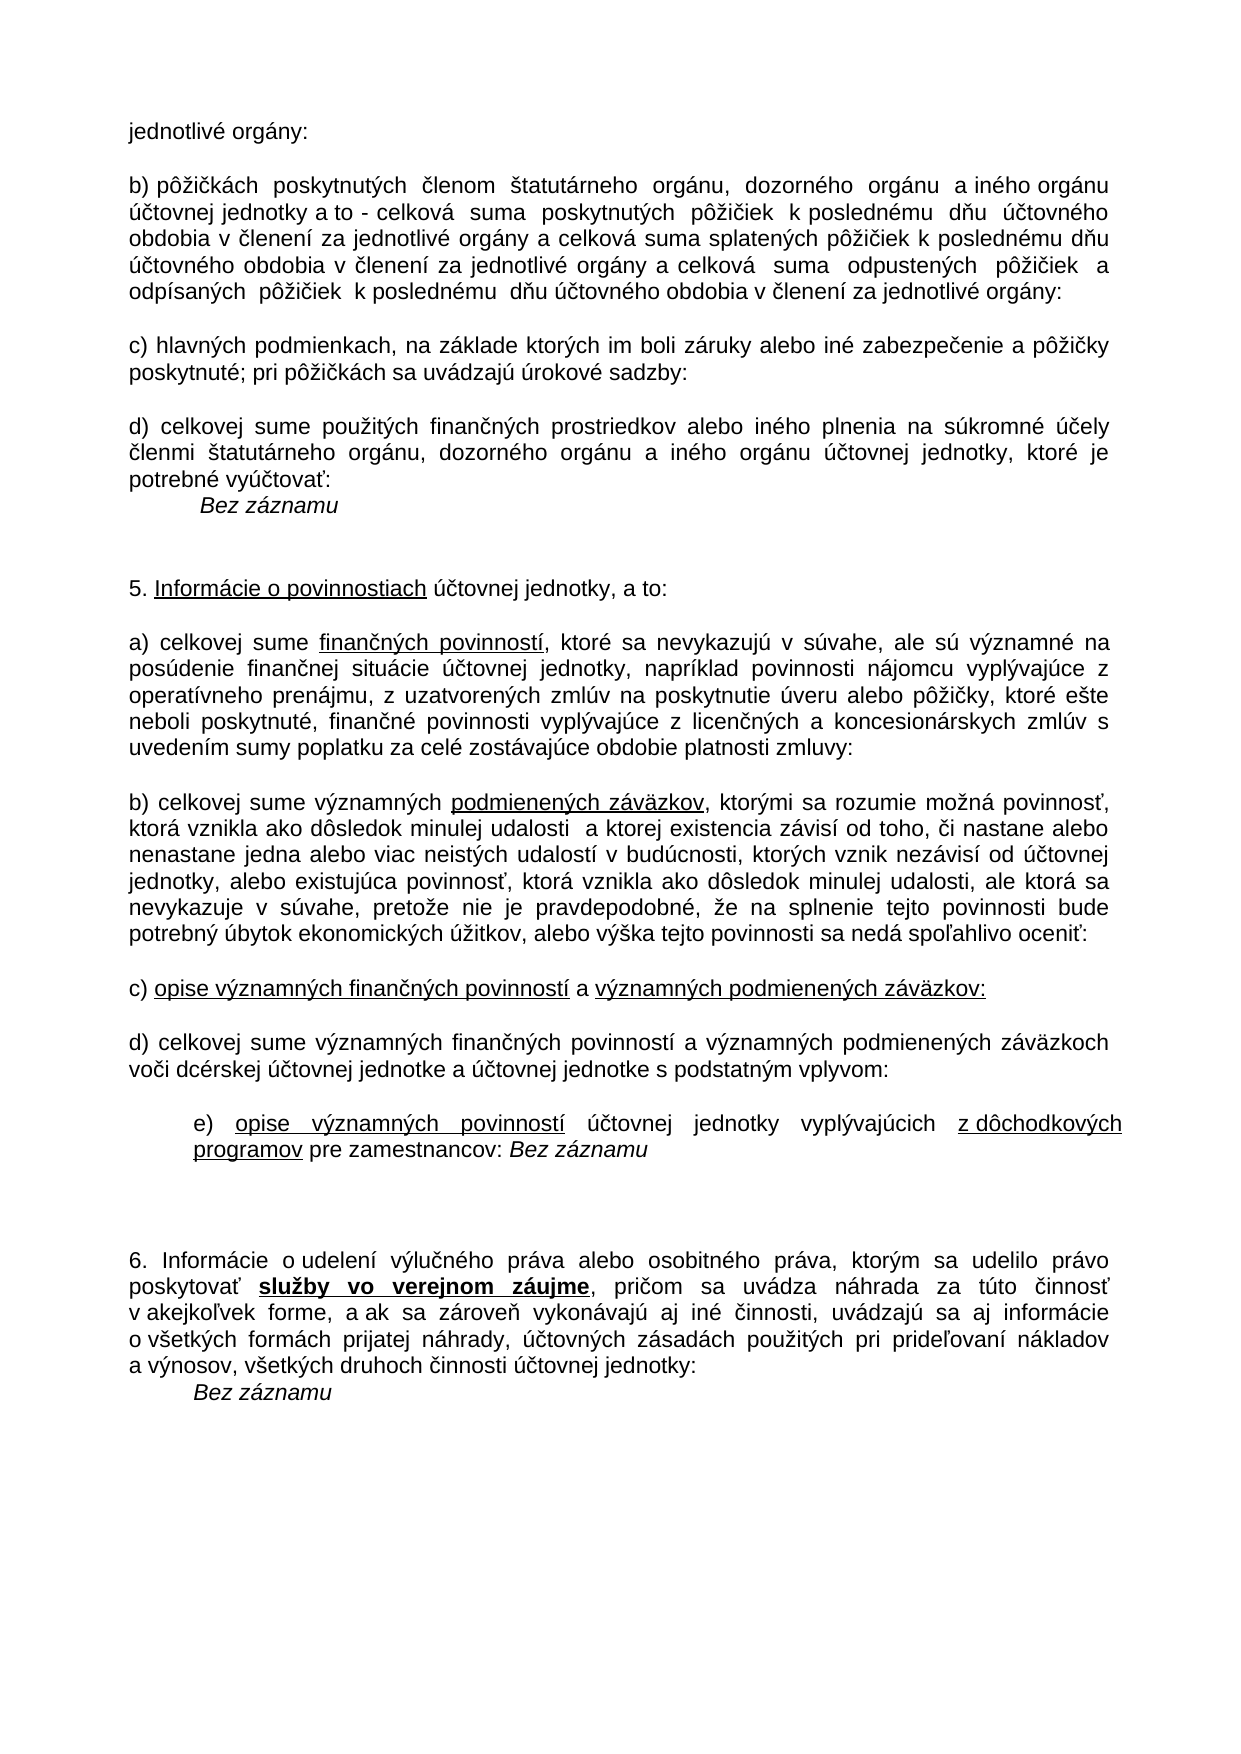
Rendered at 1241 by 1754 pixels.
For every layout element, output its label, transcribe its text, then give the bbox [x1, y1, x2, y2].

text b) pôžičkách poskytnutých členom štatutárneho orgánu, dozorného orgánu a iného orgánu účtovnej jednotky a to - celková suma poskytnutých pôžičiek k poslednému dňu účtovného obdobia v členení za jednotlivé orgány a celková suma splatených pôžičiek k poslednému dňu účtovného obdobia v členení za jednotlivé orgány a celková suma odpustených pôžičiek a odpísaných pôžičiek k poslednému dňu účtovného obdobia v členení za jednotlivé orgány: [129, 172, 1110, 304]
text c) hlavných podmienkach, na základe ktorých im boli záruky alebo iné zabezpečenie a pôžičky poskytnuté; pri pôžičkách sa uvádzajú úrokové sadzby: [129, 332, 1110, 385]
text 6. Informácie o udelení výlučného práva alebo osobitného práva, ktorým sa udelilo právo poskytovať služby vo verejnom záujme, pričom sa uvádza náhrada za túto činnosť v akejkoľvek forme, a ak sa zároveň vykonávajú aj iné činnosti, uvádzajú sa aj informácie o všetkých formách prijatej náhrady, účtovných zásadách použitých pri prideľovaní nákladov a výnosov, všetkých druhoch činnosti účtovnej jednotky: [129, 1247, 1110, 1378]
text Bez záznamu [193, 492, 1122, 518]
text e) opise významných povinností účtovnej jednotky vyplývajúcich z dôchodkových programov pre zamestnancov: Bez záznamu [193, 1110, 1122, 1163]
text Bez záznamu [193, 1378, 1122, 1405]
text b) celkovej sume významných podmienených záväzkov, ktorými sa rozumie možná povinnosť, ktorá vznikla ako dôsledok minulej udalosti a ktorej existencia závisí od toho, či nastane alebo nenastane jedna alebo viac neistých udalostí v budúcnosti, ktorých vznik nezávisí od účtovnej jednotky, alebo existujúca povinnosť, ktorá vznikla ako dôsledok minulej udalosti, ale ktorá sa nevykazuje v súvahe, pretože nie je pravdepodobné, že na splnenie tejto povinnosti bude potrebný úbytok ekonomických úžitkov, alebo výška tejto povinnosti sa nedá spoľahlivo oceniť: [129, 789, 1110, 947]
text c) opise významných finančných povinností a významných podmienených záväzkov: [129, 975, 1110, 1001]
text 5. Informácie o povinnostiach účtovnej jednotky, a to: [129, 574, 1110, 601]
text a) celkovej sume finančných povinností, ktoré sa nevykazujú v súvahe, ale sú významné na posúdenie finančnej situácie účtovnej jednotky, napríklad povinnosti nájomcu vyplývajúce z operatívneho prenájmu, z uzatvorených zmlúv na poskytnutie úveru alebo pôžičky, ktoré ešte neboli poskytnuté, finančné povinnosti vyplývajúce z licenčných a koncesionárskych zmlúv s uvedením sumy poplatku za celé zostávajúce obdobie platnosti zmluvy: [129, 629, 1110, 761]
text d) celkovej sume použitých finančných prostriedkov alebo iného plnenia na súkromné účely členmi štatutárneho orgánu, dozorného orgánu a iného orgánu účtovnej jednotky, ktoré je potrebné vyúčtovať: [129, 413, 1110, 492]
text jednotlivé orgány: [129, 118, 1110, 144]
text d) celkovej sume významných finančných povinností a významných podmienených záväzkoch voči dcérskej účtovnej jednotke a účtovnej jednotke s podstatným vplyvom: [129, 1029, 1110, 1082]
